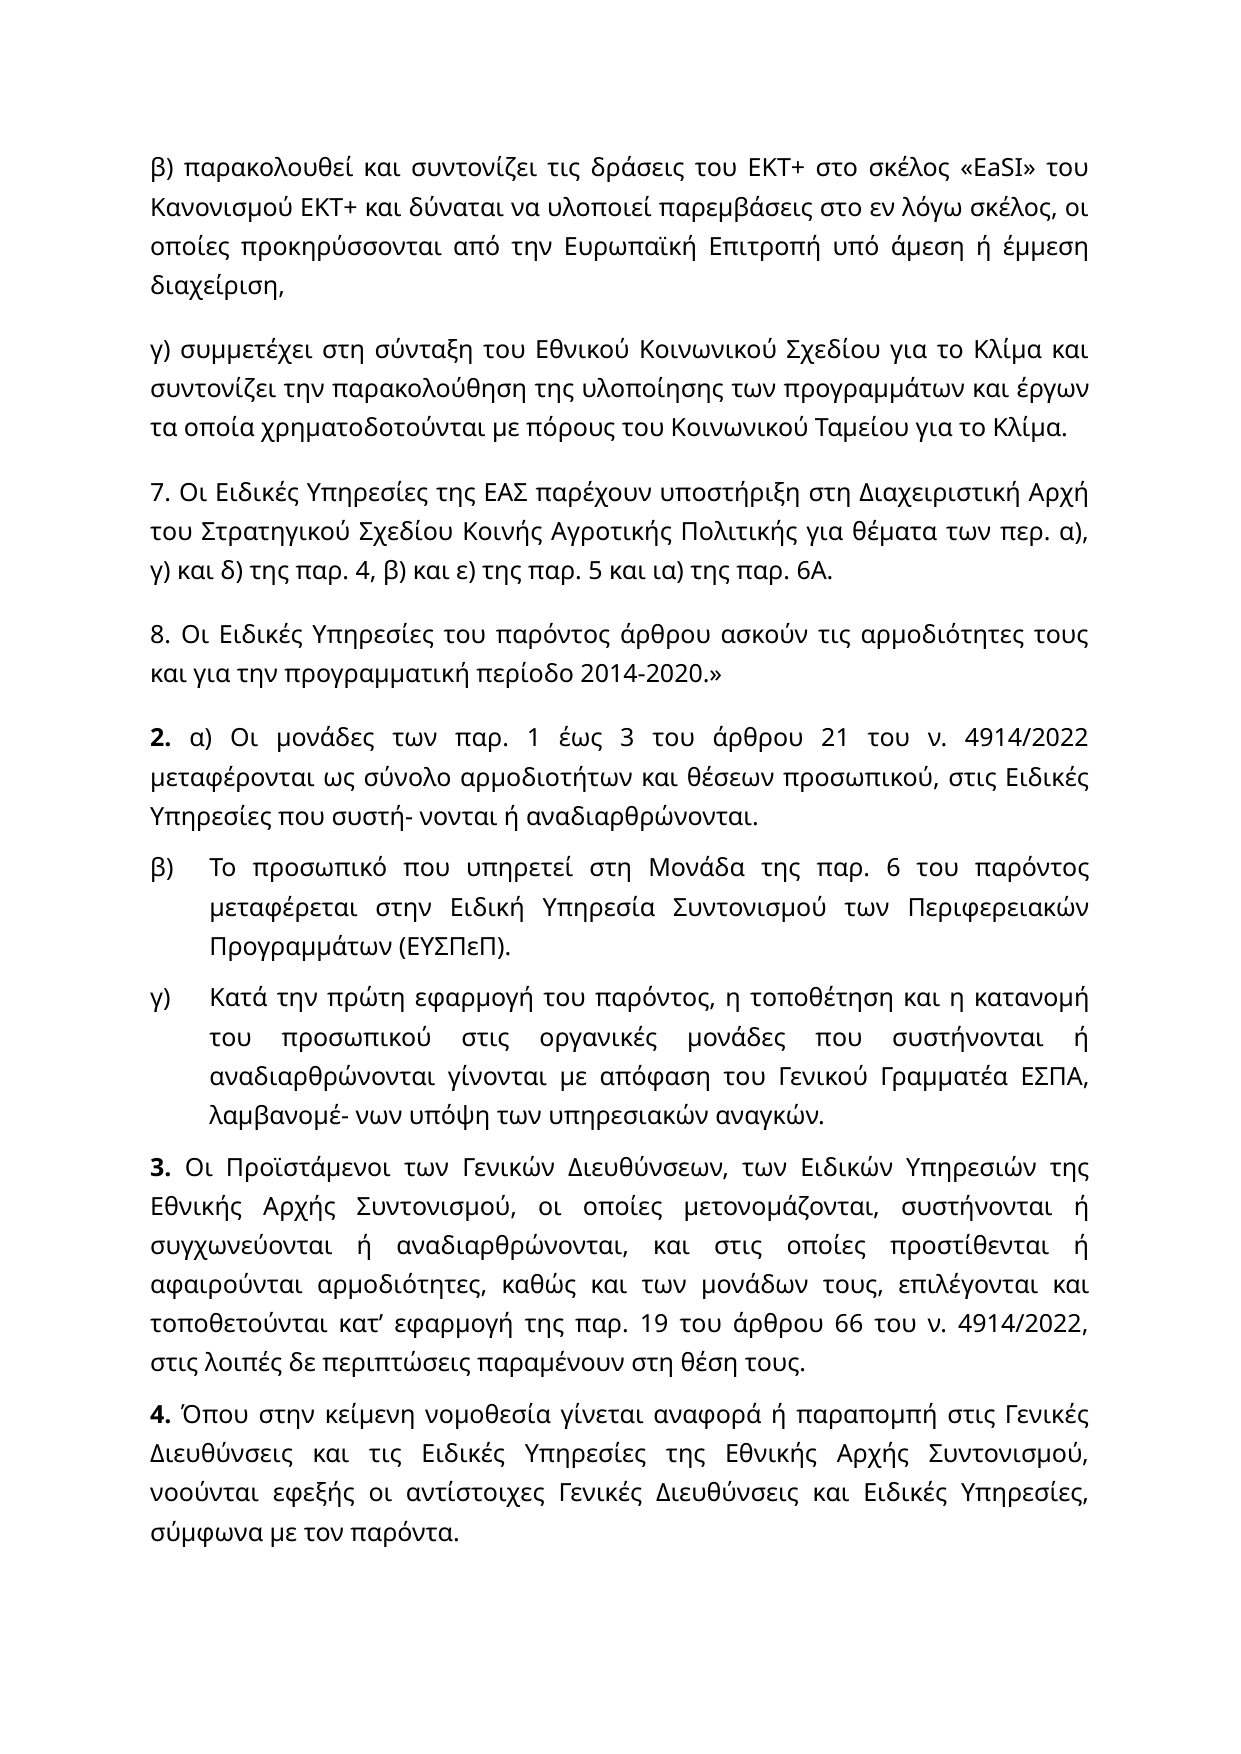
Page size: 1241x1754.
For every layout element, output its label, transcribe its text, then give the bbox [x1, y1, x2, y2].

text 4. Όπου στην κείμενη νομοθεσία γίνεται αναφορά ή παραπομπή στις Γενικές Διευθύνσεις και τις Ειδικές Υπηρεσίες της Εθνικής Αρχής Συντονισμού, νοούνται εφεξής οι αντίστοιχες Γενικές Διευθύνσεις και Ειδικές Υπηρεσίες, σύμφωνα με τον παρόντα. [150, 1397, 1090, 1548]
text γ) συμμετέχει στη σύνταξη του Εθνικού Κοινωνικού Σχεδίου για το Κλίμα και συντονίζει την παρακολούθηση της υλοποίησης των προγραμμάτων και έργων τα οποία χρηματοδοτούνται με πόρους του Κοινωνικού Ταμείου για το Κλίμα. [150, 332, 1090, 444]
text β) παρακολουθεί και συντονίζει τις δράσεις του ΕΚΤ+ στο σκέλος «EaSI» του Κανονισμού ΕΚΤ+ και δύναται να υλοποιεί παρεμβάσεις στο εν λόγω σκέλος, οι οποίες προκηρύσσονται από την Ευρωπαϊκή Επιτροπή υπό άμεση ή έμμεση διαχείριση, [150, 150, 1090, 302]
list γ) Κατά την πρώτη εφαρμογή του παρόντος, η τοποθέτηση και η κατανομή του προσωπικού στις οργανικές μονάδες που συστήνονται ή αναδιαρθρώνονται γίνονται με απόφαση του Γενικού Γραμματέα ΕΣΠΑ, λαμβανομέ- νων υπόψη των υπηρεσιακών αναγκών. [150, 980, 1090, 1132]
text 3. Οι Προϊστάμενοι των Γενικών Διευθύνσεων, των Ειδικών Υπηρεσιών της Εθνικής Αρχής Συντονισμού, οι οποίες μετονομάζονται, συστήνονται ή συγχωνεύονται ή αναδιαρθρώνονται, και στις οποίες προστίθενται ή αφαιρούνται αρμοδιότητες, καθώς και των μονάδων τους, επιλέγονται και τοποθετούνται κατ’ εφαρμογή της παρ. 19 του άρθρου 66 του ν. 4914/2022, στις λοιπές δε περιπτώσεις παραμένουν στη θέση τους. [150, 1149, 1090, 1379]
text 2. α) Οι μονάδες των παρ. 1 έως 3 του άρθρου 21 του ν. 4914/2022 μεταφέρονται ως σύνολο αρμοδιοτήτων και θέσεων προσωπικού, στις Ειδικές Υπηρεσίες που συστή- νονται ή αναδιαρθρώνονται. [150, 720, 1090, 832]
list β) Το προσωπικό που υπηρετεί στη Μονάδα της παρ. 6 του παρόντος μεταφέρεται στην Ειδική Υπηρεσία Συντονισμού των Περιφερειακών Προγραμμάτων (ΕΥΣΠεΠ). [150, 850, 1090, 962]
text 8. Οι Ειδικές Υπηρεσίες του παρόντος άρθρου ασκούν τις αρμοδιότητες τους και για την προγραμματική περίοδο 2014-2020.» [150, 617, 1090, 690]
text 7. Οι Ειδικές Υπηρεσίες της ΕΑΣ παρέχουν υποστήριξη στη Διαχειριστική Αρχή του Στρατηγικού Σχεδίου Κοινής Αγροτικής Πολιτικής για θέματα των περ. α), γ) και δ) της παρ. 4, β) και ε) της παρ. 5 και ια) της παρ. 6Α. [150, 474, 1090, 587]
